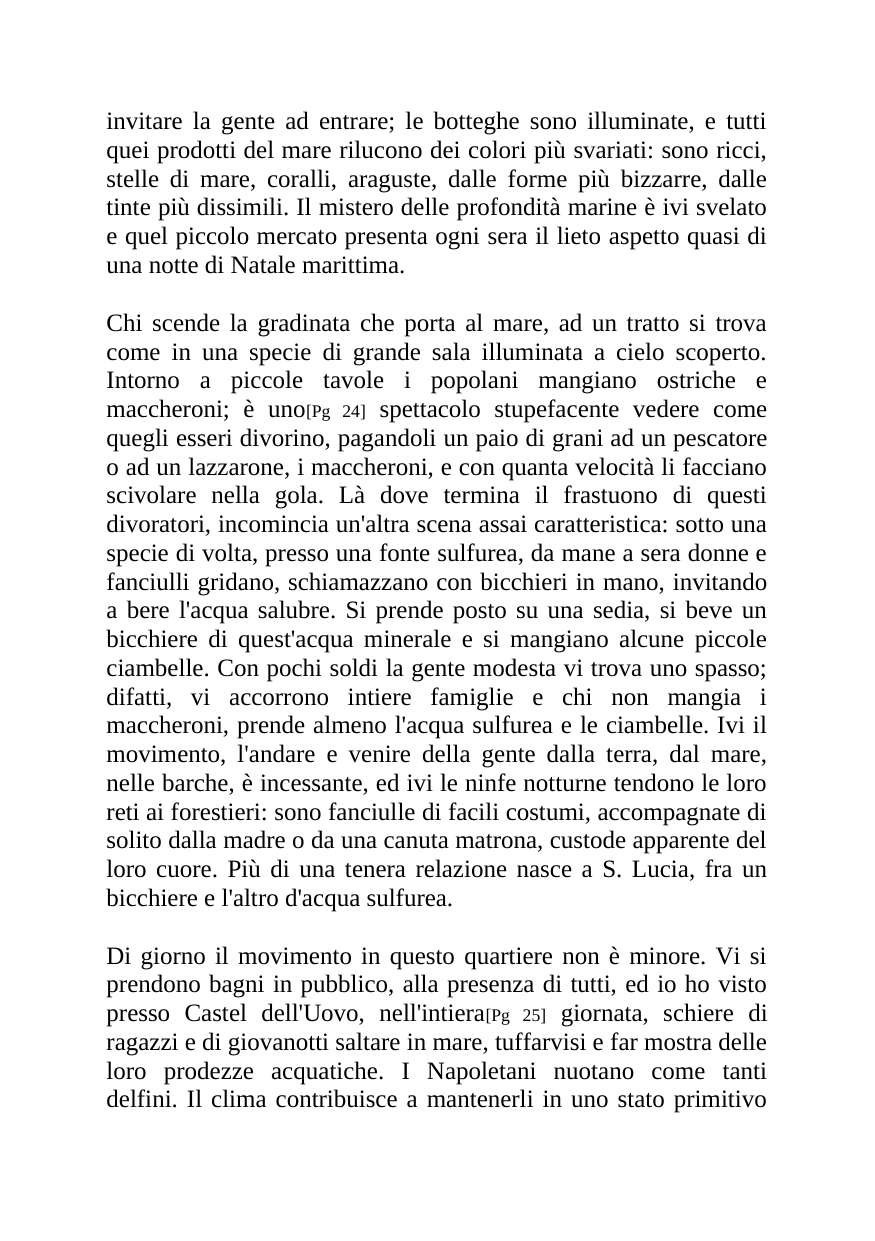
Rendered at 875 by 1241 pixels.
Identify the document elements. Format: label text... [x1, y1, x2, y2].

text Chi scende la gradinata che porta al mare, ad un tratto si trova come in una specie di grande sala illuminata a cielo scoperto. Intorno a piccole tavole i popolani mangiano ostriche e maccheroni; è uno[Pg 24] spettacolo stupefacente vedere come quegli esseri divorino, pagandoli un paio di grani ad un pescatore o ad un lazzarone, i maccheroni, e con quanta velocità li facciano scivolare nella gola. Là dove termina il frastuono di questi divoratori, incomincia un'altra scena assai caratteristica: sotto una specie di volta, presso una fonte sulfurea, da mane a sera donne e fanciulli gridano, schiamazzano con bicchieri in mano, invitando a bere l'acqua salubre. Si prende posto su una sedia, si beve un bicchiere di quest'acqua minerale e si mangiano alcune piccole ciambelle. Con pochi soldi la gente modesta vi trova uno spasso; difatti, vi accorrono intiere famiglie e chi non mangia i maccheroni, prende almeno l'acqua sulfurea e le ciambelle. Ivi il movimento, l'andare e venire della gente dalla terra, dal mare, nelle barche, è incessante, ed ivi le ninfe notturne tendono le loro reti ai forestieri: sono fanciulle di facili costumi, accompagnate di solito dalla madre o da una canuta matrona, custode apparente del loro cuore. Più di una tenera relazione nasce a S. Lucia, fra un bicchiere e l'altro d'acqua sulfurea. [106, 308, 768, 912]
text invitare la gente ad entrare; le botteghe sono illuminate, e tutti quei prodotti del mare rilucono dei colori più svariati: sono ricci, stelle di mare, coralli, araguste, dalle forme più bizzarre, dalle tinte più dissimili. Il mistero delle profondità marine è ivi svelato e quel piccolo mercato presenta ogni sera il lieto aspetto quasi di una notte di Natale marittima. [106, 106, 768, 279]
text Di giorno il movimento in questo quartiere non è minore. Vi si prendono bagni in pubblico, alla presenza di tutti, ed io ho visto presso Castel dell'Uovo, nell'intiera[Pg 25] giornata, schiere di ragazzi e di giovanotti saltare in mare, tuffarvisi e far mostra delle loro prodezze acquatiche. I Napoletani nuotano come tanti delfini. Il clima contribuisce a mantenerli in uno stato primitivo [106, 941, 768, 1113]
